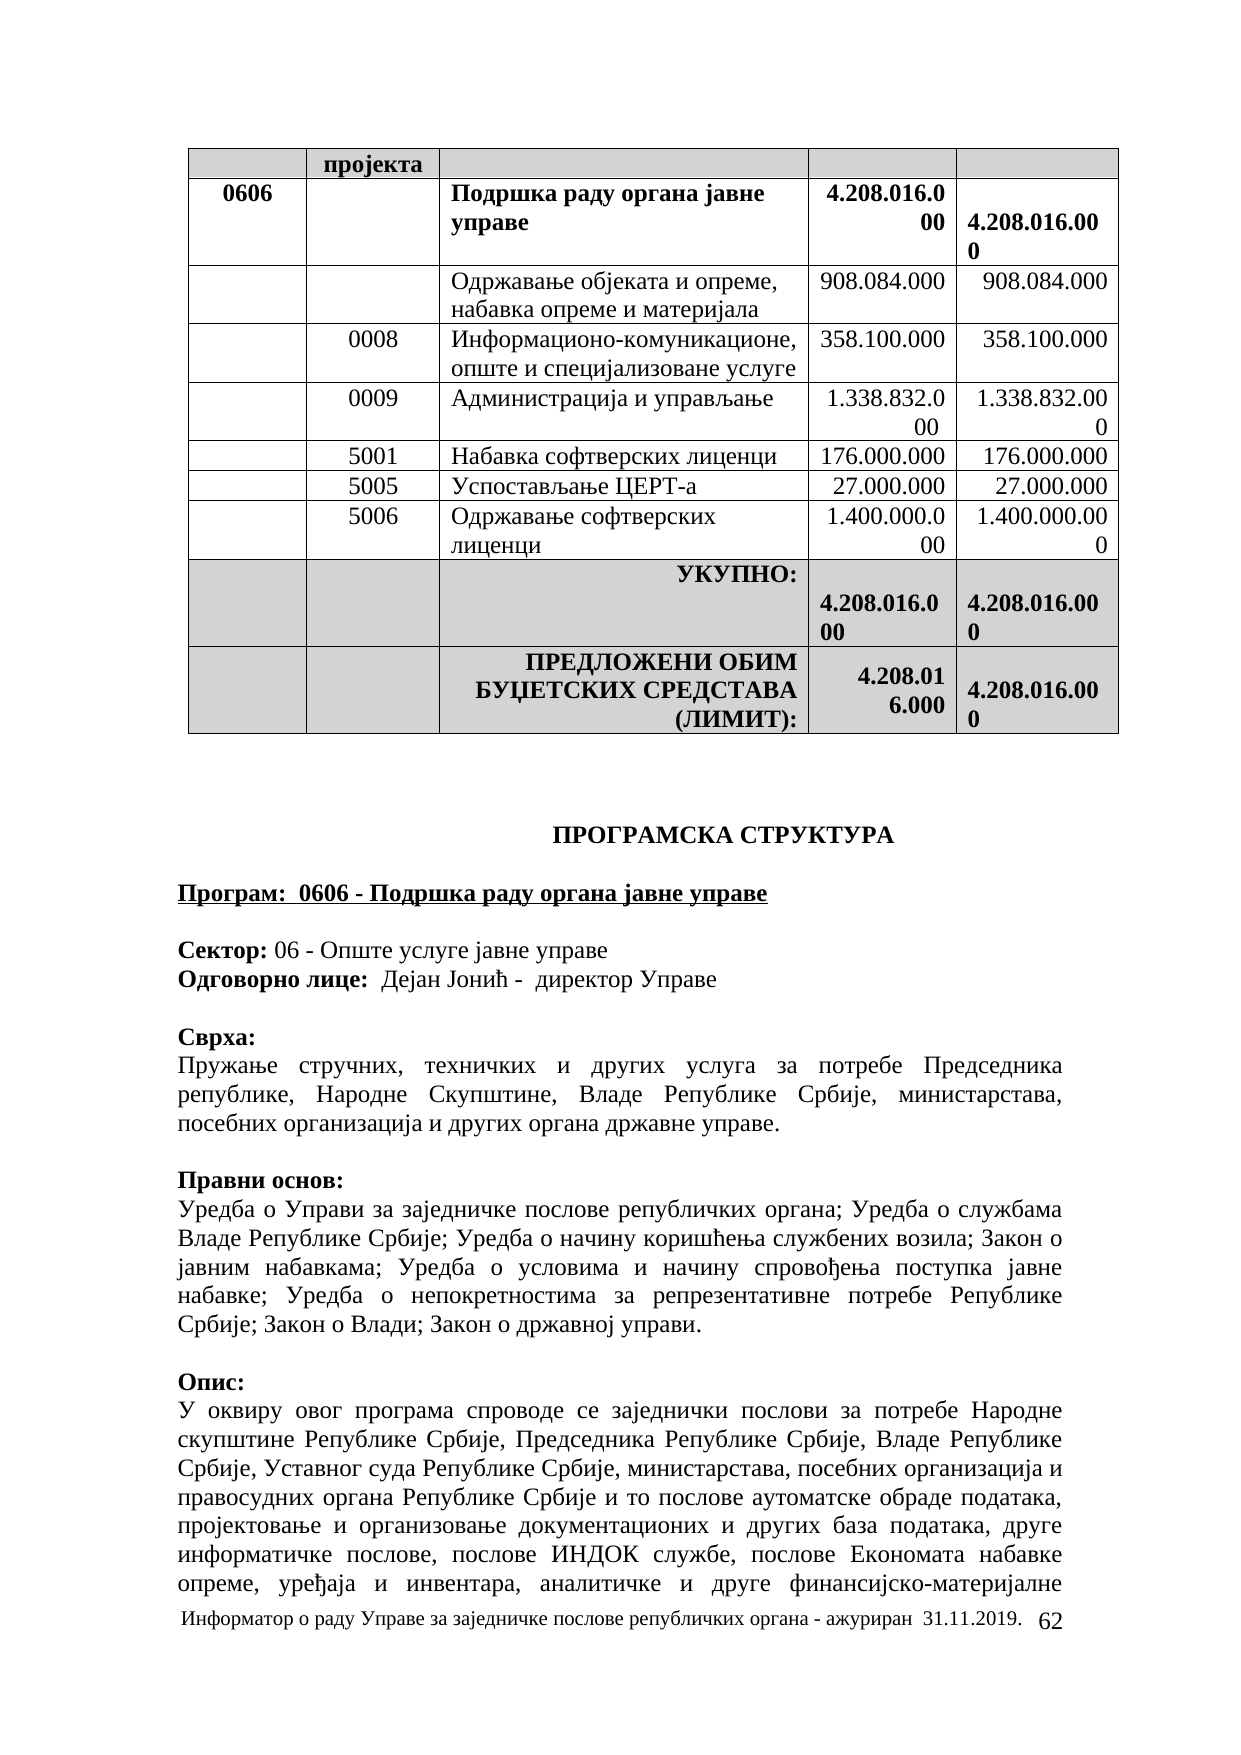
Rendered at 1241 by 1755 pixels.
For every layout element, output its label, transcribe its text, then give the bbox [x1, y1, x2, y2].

table_cell Одржавање објеката и oпреме, набавка опреме и материјала [440, 266, 808, 323]
table_cell 358.100.000 [809, 324, 956, 382]
table_cell Набавка софтверских лиценци [440, 441, 808, 470]
table_cell 4.208.016.000 [809, 179, 956, 265]
table_cell 1.400.000.000 [809, 501, 956, 558]
table_cell 908.084.000 [957, 266, 1118, 323]
table_cell Одржавање софтверских лиценци [440, 501, 808, 558]
table_cell 4.208.016.000 [957, 179, 1118, 265]
text Уредба о Управи за заједничке послове републичких органа; Уредба о службама Владе Републике Србије; Уредба о начину коришћења службених возила; Закон о јавним набавкама; Уредба о условима и начину спровођења поступка јавне набавке; Уредба о непокретностима за репрезентативне потребе Републике Србије; Закон о Влади; Закон о државној управи. [177, 1194, 1063, 1338]
table_cell 0008 [307, 324, 439, 382]
text ПРОГРАМСКА СТРУКТУРА [477, 820, 1063, 849]
table_cell 5001 [307, 441, 439, 470]
table_cell 4.208.016.000 [957, 560, 1118, 646]
table_cell [189, 149, 306, 177]
text Програм: 0606 - Подршка раду органа јавне управе [177, 849, 1063, 907]
table_cell 4.208.016.000 [957, 647, 1118, 733]
table_cell 1.338.832.000 [957, 383, 1118, 440]
text Правни основ: [177, 1165, 1063, 1194]
table_cell 5005 [307, 471, 439, 500]
table_cell пројекта [307, 149, 439, 177]
table_cell [440, 149, 808, 177]
table_cell 1.338.832.000 [809, 383, 956, 440]
table_cell [189, 560, 306, 646]
table_cell 4.208.016.000 [809, 647, 956, 733]
table_cell [809, 149, 956, 177]
table_cell 1.400.000.000 [957, 501, 1118, 558]
table_cell 27.000.000 [957, 471, 1118, 500]
table_cell [189, 441, 306, 470]
table_cell 0606 [189, 179, 306, 265]
table_cell [307, 179, 439, 265]
table_cell ПРЕДЛОЖЕНИ ОБИМ БУЏЕТСКИХ СРЕДСТАВА (ЛИМИТ): [440, 647, 808, 733]
table_cell [189, 501, 306, 558]
table_cell [189, 324, 306, 382]
table_cell [307, 560, 439, 646]
table_cell 176.000.000 [809, 441, 956, 470]
table_cell УКУПНО: [440, 560, 808, 646]
table_cell [957, 149, 1118, 177]
table_cell [189, 647, 306, 733]
table_cell 176.000.000 [957, 441, 1118, 470]
table_cell 0009 [307, 383, 439, 440]
table_cell 908.084.000 [809, 266, 956, 323]
table_cell [189, 471, 306, 500]
table_cell [307, 647, 439, 733]
text Опис: У оквиру овог програма спроводе се заједнички послови за потребе Народне скупштине Републике Србије, Председника Републике Србије, Владе Републике Србије, Уставног суда Републике Србије, министарстава, посебних организација и правосудних органа Републике Србије и то послове аутоматске обраде података, пројектовање и организовање документационих и других база података, друге информатичке послове, послове ИНДОК службе, послове Економата набавке опреме, уређаја и инвентара, аналитичке и друге финансијско-материјалне [177, 1338, 1063, 1597]
table_cell Администрација и управљање [440, 383, 808, 440]
table_cell Успостављање ЦЕРТ-а [440, 471, 808, 500]
text Сектор: 06 - Опште услуге јавне управе Одговорно лице: Дејан Јонић - директор Управе [177, 907, 1063, 993]
table_cell 27.000.000 [809, 471, 956, 500]
table_cell 4.208.016.000 [809, 560, 956, 646]
text Сврха: Пружање стручних, техничких и других услуга за потребе Председника републике, Народне Скупштине, Владе Републике Србије, министарстава, посебних организација и других органа државне управе. [177, 993, 1063, 1137]
table_cell 5006 [307, 501, 439, 558]
table_cell Подршка раду органа јавне управе [440, 179, 808, 265]
table_cell [307, 266, 439, 323]
table_cell [189, 266, 306, 323]
table_cell [189, 383, 306, 440]
table_cell Информационо-комуникационе, опште и специјализоване услуге [440, 324, 808, 382]
table_cell 358.100.000 [957, 324, 1118, 382]
